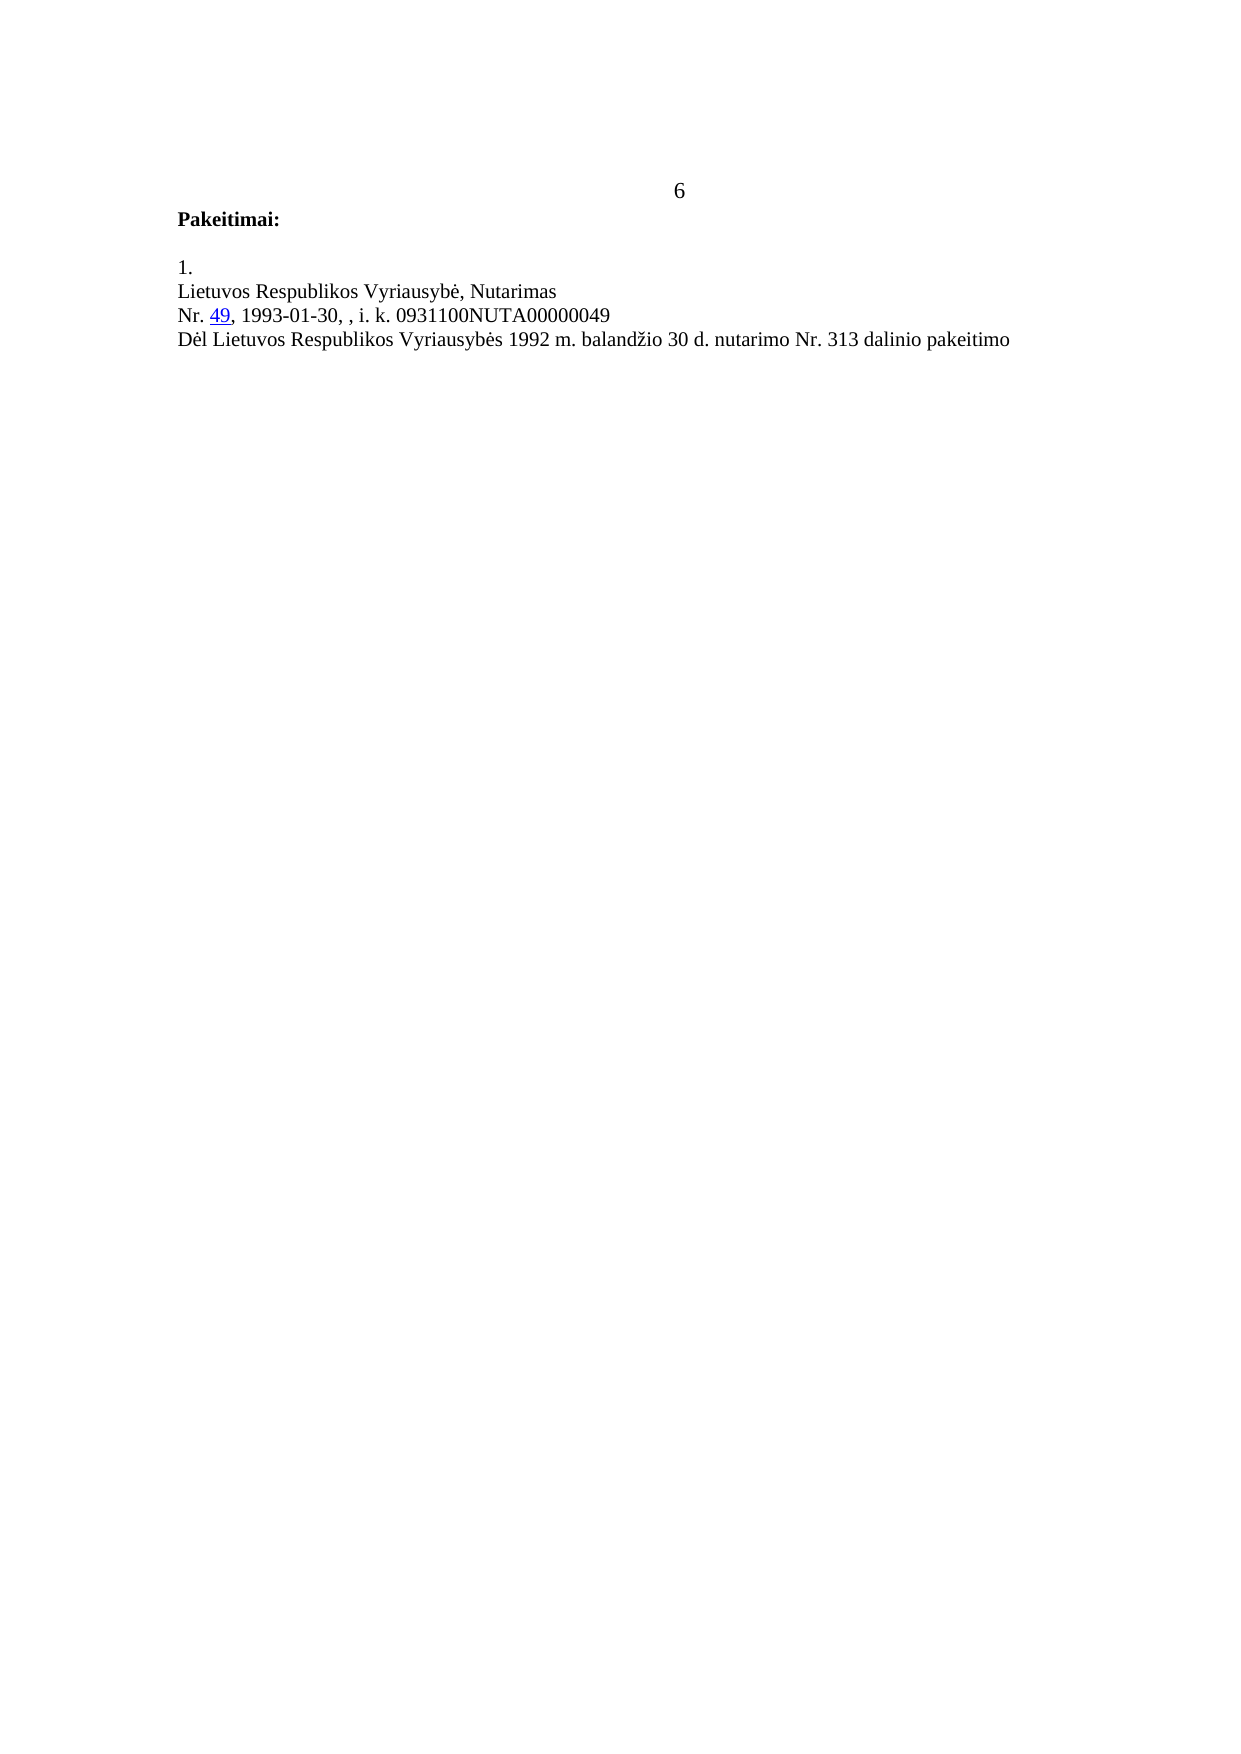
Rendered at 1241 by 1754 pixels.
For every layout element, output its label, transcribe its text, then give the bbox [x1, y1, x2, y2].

text Lietuvos Respublikos Vyriausybė, Nutarimas [177, 279, 1181, 303]
text 1. [177, 255, 1181, 279]
text Nr. 49, 1993-01-30, , i. k. 0931100NUTA00000049 [177, 303, 1181, 327]
text Pakeitimai: [177, 207, 1181, 231]
text Dėl Lietuvos Respublikos Vyriausybės 1992 m. balandžio 30 d. nutarimo Nr. 313 dalinio pakeitimo [177, 327, 1181, 351]
